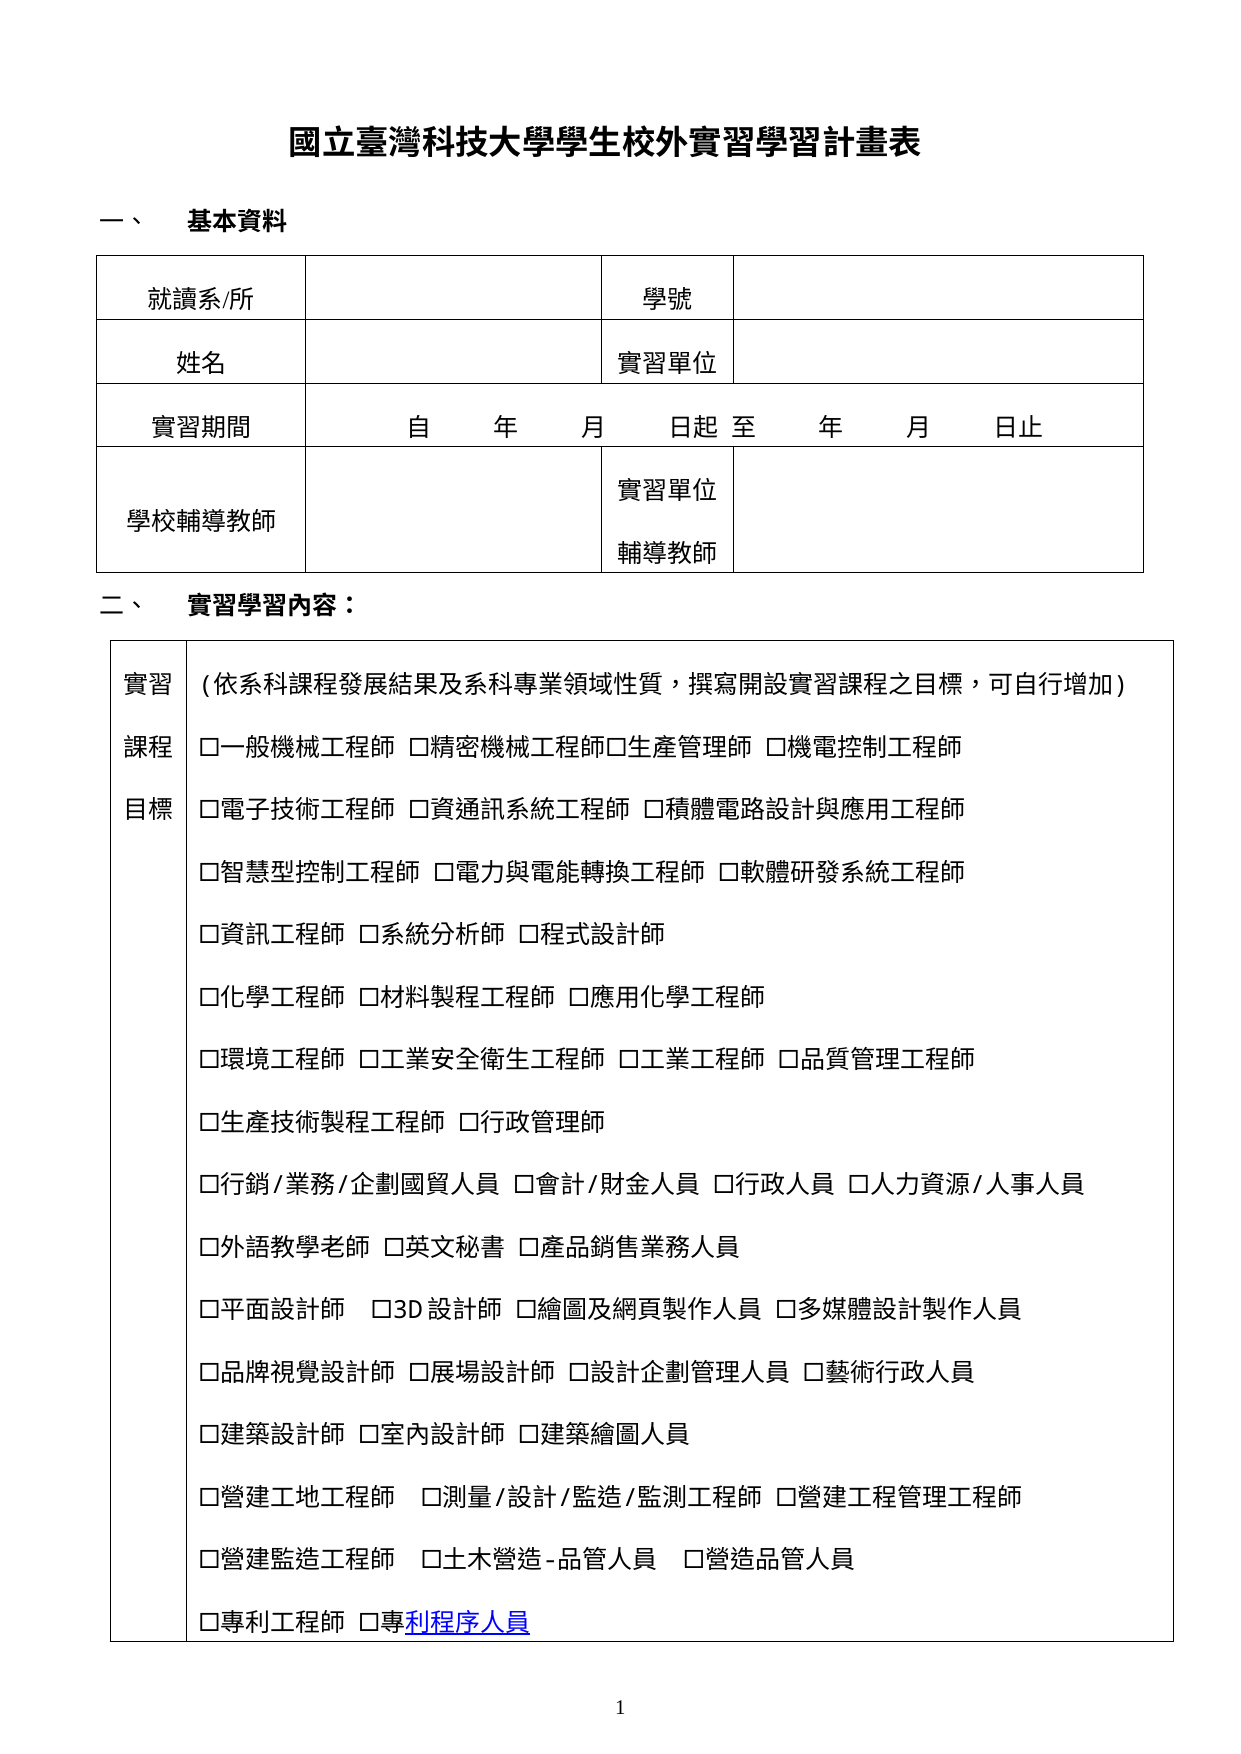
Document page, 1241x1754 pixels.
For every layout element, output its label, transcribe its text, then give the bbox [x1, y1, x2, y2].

table_cell [734, 447, 1143, 572]
table_cell [734, 320, 1143, 382]
list 基本資料 [99, 201, 1053, 237]
table_header 就讀系/所 [97, 256, 305, 319]
table_cell 實習單位 [602, 320, 733, 382]
table_cell 學校輔導教師 [97, 447, 305, 572]
table_header (依系科課程發展結果及系科專業領域性質，撰寫開設實習課程之目標，可自行增加) 一般機械工程師 精密機械工程師生產管理師 機電控制工程師 電子技術工程師 資通訊系統工程師 積體電路設計與應用工程師 智慧型控制工程師 電力與電能轉換工程師 軟體研發系統工程師 資訊工程師 系統分析師 程式設計師 化學工程師 材料製程工程師 應用化學工程師 環境工程師 工業安全衛生工程師 工業工程師 品質管理工程師 生產技術製程工程師 行政管理師 行銷/業務/企劃國貿人員 會計/財金人員 行政人員 人力資源/人事人員 外語教學老師 英文秘書 產品銷售業務人員 平面設計師 3D設計師 繪圖及網頁製作人員 多媒體設計製作人員 品牌視覺設計師 展場設計師 設計企劃管理人員 藝術行政人員 建築設計師 室內設計師 建築繪圖人員 營建工地工程師 測量/設計/監造/監測工程師 營建工程管理工程師 營建監造工程師 土木營造-品管人員 營造品管人員 專利工程師 專利程序人員 [187, 641, 1173, 1641]
list 實習學習內容： [99, 586, 1053, 622]
table_cell 姓名 [97, 320, 305, 382]
table_cell 實習單位輔導教師 [602, 447, 733, 572]
table_header 學號 [602, 256, 733, 319]
table_header 實習課程目標 [111, 641, 186, 1641]
table_cell 實習期間 [97, 384, 305, 446]
text 國立臺灣科技大學學生校外實習學習計畫表 [158, 116, 1053, 164]
table_header [306, 256, 601, 319]
table_cell [306, 447, 601, 572]
table_cell 自 年 月 日起 至 年 月 日止 [306, 384, 1143, 446]
table_cell [306, 320, 601, 382]
table_header [734, 256, 1143, 319]
